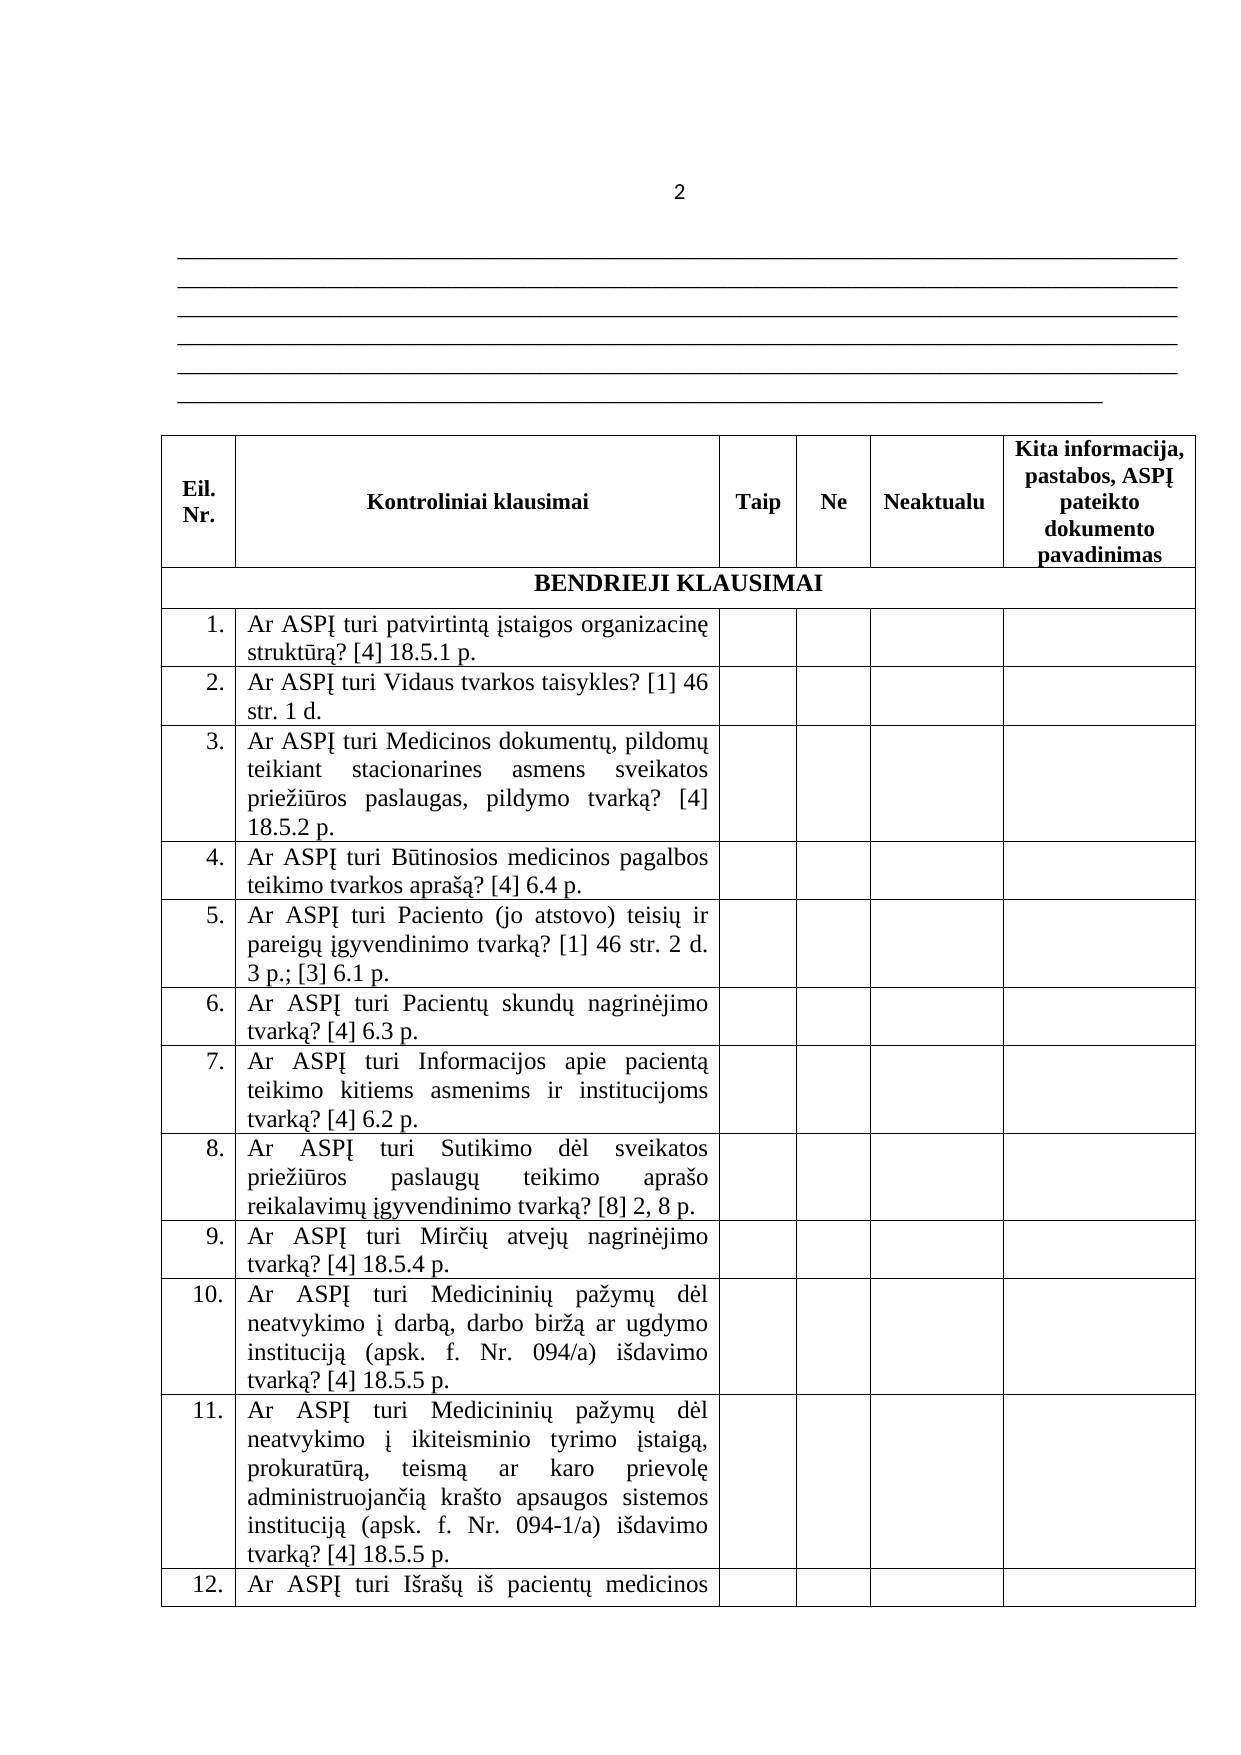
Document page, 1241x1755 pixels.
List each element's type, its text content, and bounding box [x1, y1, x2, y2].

table_cell [720, 900, 796, 987]
table_cell [797, 1395, 870, 1568]
table_cell [797, 1569, 870, 1606]
table_cell [720, 988, 796, 1045]
table_header Kontroliniai klausimai [236, 436, 719, 567]
table_cell Ar ASPĮ turi Medicininių pažymų dėl neatvykimo į ikiteisminio tyrimo įstaigą, prokuratūrą, teismą ar karo prievolę administruojančią krašto apsaugos sistemos instituciją (apsk. f. Nr. 094-1/a) išdavimo tvarką? [4] 18.5.5 p. [236, 1395, 719, 1568]
table_cell 11. [162, 1395, 235, 1568]
table_cell [871, 1395, 1003, 1568]
table_cell [720, 1279, 796, 1394]
table_cell Ar ASPĮ turi Informacijos apie pacientą teikimo kitiems asmenims ir institucijoms tvarką? [4] 6.2 p. [236, 1046, 719, 1132]
table_cell [871, 1046, 1003, 1132]
table_cell Ar ASPĮ turi Medicininių pažymų dėl neatvykimo į darbą, darbo biržą ar ugdymo instituciją (apsk. f. Nr. 094/a) išdavimo tvarką? [4] 18.5.5 p. [236, 1279, 719, 1394]
table_cell 1. [162, 609, 235, 666]
table_cell [797, 1134, 870, 1220]
table_cell [1004, 1279, 1195, 1394]
table_cell 7. [162, 1046, 235, 1132]
table_cell [871, 842, 1003, 899]
table_cell [720, 1395, 796, 1568]
table_cell [720, 1221, 796, 1278]
table_cell [797, 900, 870, 987]
table_cell [871, 726, 1003, 841]
table_cell [871, 1569, 1003, 1606]
table_cell [1004, 1046, 1195, 1132]
table_cell [871, 1279, 1003, 1394]
table_cell [720, 609, 796, 666]
table_cell Ar ASPĮ turi Mirčių atvejų nagrinėjimo tvarką? [4] 18.5.4 p. [236, 1221, 719, 1278]
table_cell 9. [162, 1221, 235, 1278]
table_cell Ar ASPĮ turi Vidaus tvarkos taisykles? [1] 46 str. 1 d. [236, 667, 719, 725]
table_cell [1004, 609, 1195, 666]
table_cell Ar ASPĮ turi Išrašų iš pacientų medicinos [236, 1569, 719, 1606]
table_cell [720, 1134, 796, 1220]
table_cell [1004, 726, 1195, 841]
text __________________________________________________________________________________________________________________________________________________________________________________________________________________________________________________________________________________________________________________________________________________________________________________________________________________________________________________________________________________________ [177, 233, 1181, 406]
table_cell [871, 1134, 1003, 1220]
table_cell [797, 1046, 870, 1132]
table_cell [871, 667, 1003, 725]
table_cell [871, 1221, 1003, 1278]
table_cell [797, 726, 870, 841]
table_cell [1004, 988, 1195, 1045]
table_cell Ar ASPĮ turi Sutikimo dėl sveikatos priežiūros paslaugų teikimo aprašo reikalavimų įgyvendinimo tvarką? [8] 2, 8 p. [236, 1134, 719, 1220]
table_cell BENDRIEJI KLAUSIMAI [162, 568, 1195, 608]
table_header Eil. Nr. [162, 436, 235, 567]
table_cell Ar ASPĮ turi patvirtintą įstaigos organizacinę struktūrą? [4] 18.5.1 p. [236, 609, 719, 666]
table_cell [1004, 842, 1195, 899]
table_cell 12. [162, 1569, 235, 1606]
table_cell 5. [162, 900, 235, 987]
table_cell [720, 1569, 796, 1606]
table_cell 10. [162, 1279, 235, 1394]
table_cell [1004, 900, 1195, 987]
table_cell [797, 609, 870, 666]
table_cell [871, 900, 1003, 987]
table_cell [797, 1221, 870, 1278]
table_cell [1004, 1134, 1195, 1220]
table_cell Ar ASPĮ turi Pacientų skundų nagrinėjimo tvarką? [4] 6.3 p. [236, 988, 719, 1045]
table_cell [797, 842, 870, 899]
table_cell [720, 667, 796, 725]
table_cell [871, 988, 1003, 1045]
table_cell [1004, 667, 1195, 725]
table_cell [720, 1046, 796, 1132]
table_header Kita informacija, pastabos, ASPĮ pateikto dokumento pavadinimas [1004, 436, 1195, 567]
table_cell 2. [162, 667, 235, 725]
table_cell [871, 609, 1003, 666]
table_cell [797, 988, 870, 1045]
table_cell [720, 726, 796, 841]
table_cell [720, 842, 796, 899]
table_cell Ar ASPĮ turi Medicinos dokumentų, pildomų teikiant stacionarines asmens sveikatos priežiūros paslaugas, pildymo tvarką? [4] 18.5.2 p. [236, 726, 719, 841]
table_header Ne [797, 436, 870, 567]
table_cell [1004, 1569, 1195, 1606]
table_cell 4. [162, 842, 235, 899]
table_cell [1004, 1221, 1195, 1278]
table_cell Ar ASPĮ turi Būtinosios medicinos pagalbos teikimo tvarkos aprašą? [4] 6.4 p. [236, 842, 719, 899]
table_header Neaktualu [871, 436, 1003, 567]
table_cell [797, 1279, 870, 1394]
table_cell 8. [162, 1134, 235, 1220]
table_cell 3. [162, 726, 235, 841]
table_cell Ar ASPĮ turi Paciento (jo atstovo) teisių ir pareigų įgyvendinimo tvarką? [1] 46 str. 2 d. 3 p.; [3] 6.1 p. [236, 900, 719, 987]
table_header Taip [720, 436, 796, 567]
table_cell [797, 667, 870, 725]
table_cell 6. [162, 988, 235, 1045]
table_cell [1004, 1395, 1195, 1568]
